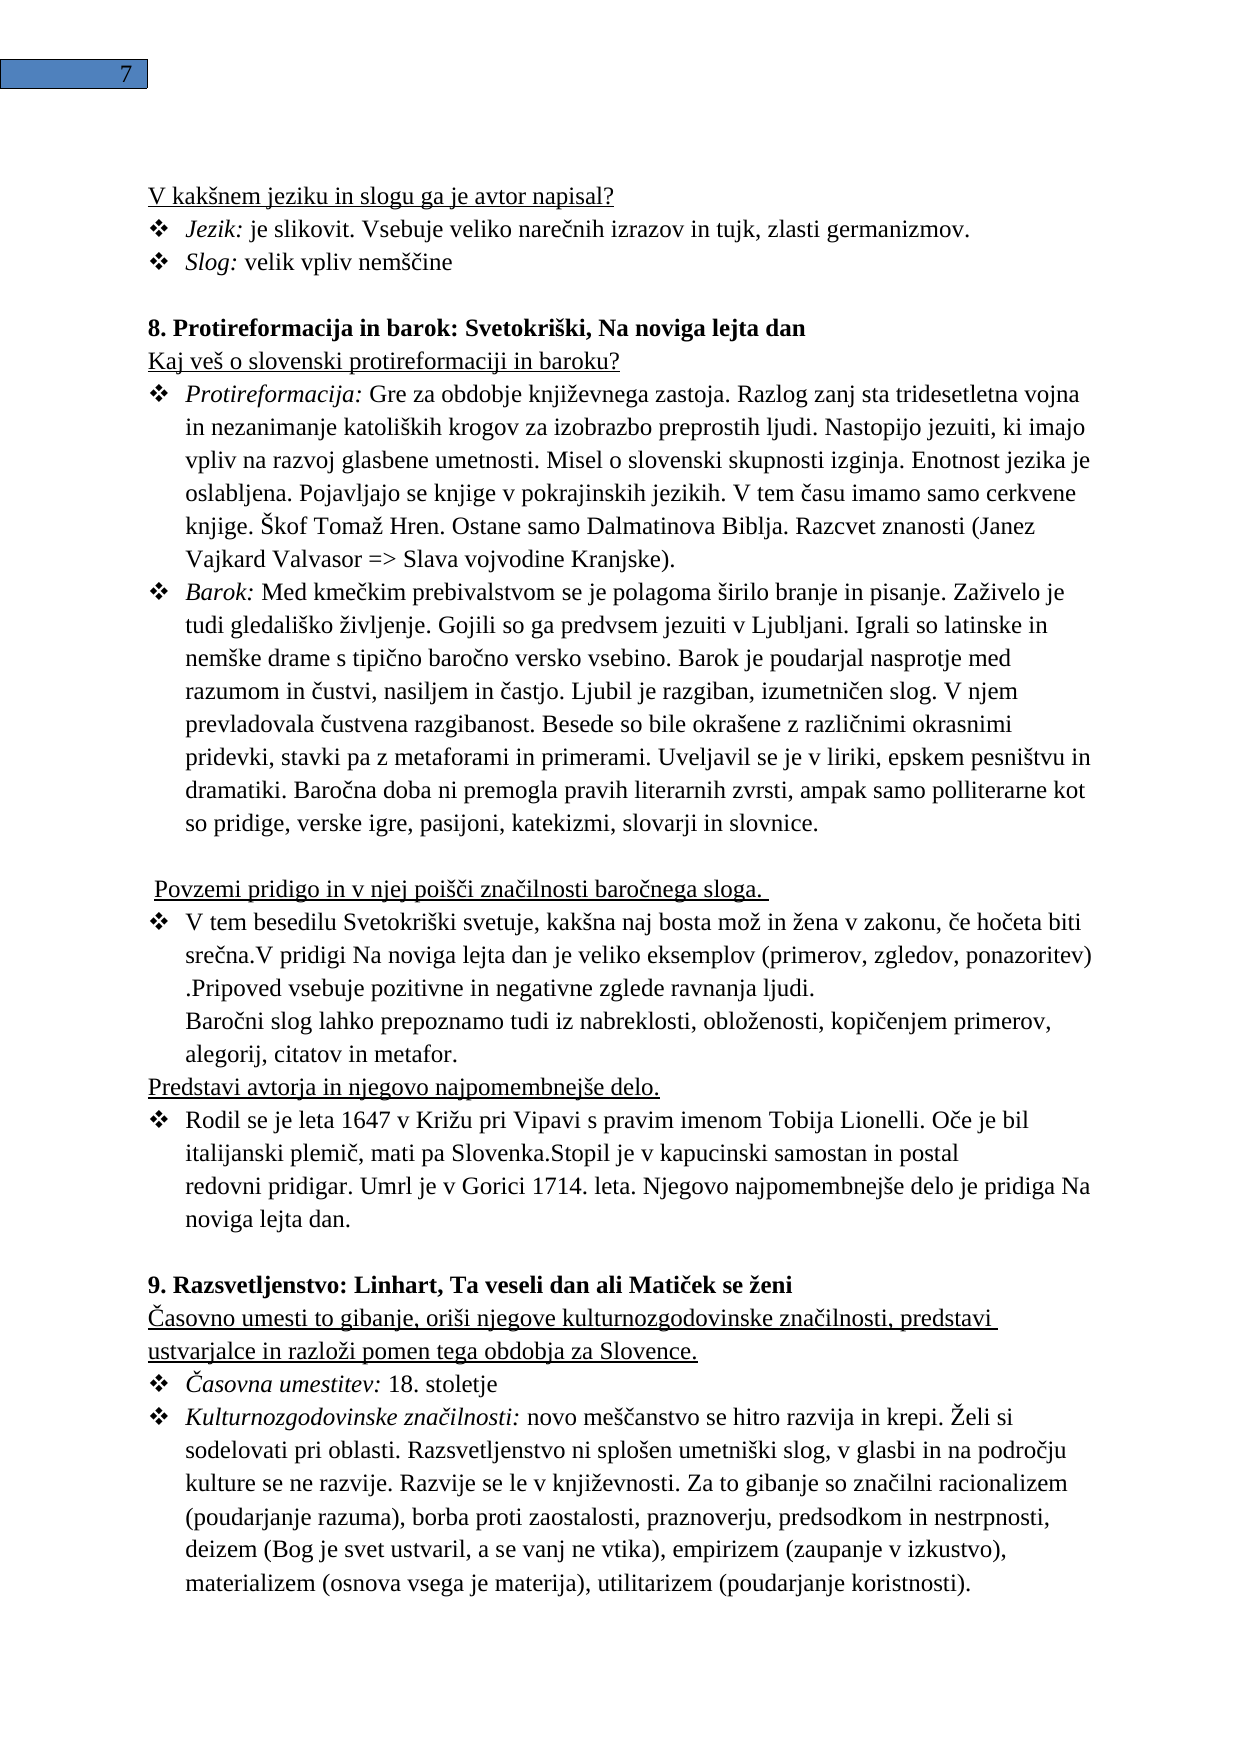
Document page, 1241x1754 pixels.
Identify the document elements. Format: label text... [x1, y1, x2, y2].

list Kulturnozgodovinske značilnosti: novo meščanstvo se hitro razvija in krepi. Želi si sodelovati pri oblasti. Razsvetljenstvo ni splošen umetniški slog, v glasbi in na področju kulture se ne razvije. Razvije se le v književnosti. Za to gibanje so značilni racionalizem (poudarjanje razuma), borba proti zaostalosti, praznoverju, predsodkom in nestrpnosti, deizem (Bog je svet ustvaril, a se vanj ne vtika), empirizem (zaupanje v izkustvo), materializem (osnova vsega je materija), utilitarizem (poudarjanje koristnosti). [148, 1402, 1092, 1596]
list Slog: velik vpliv nemščine [148, 247, 1092, 276]
list Časovna umestitev: 18. stoletje [148, 1369, 1092, 1398]
list Rodil se je leta 1647 v Križu pri Vipavi s pravim imenom Tobija Lionelli. Oče je bil italijanski plemič, mati pa Slovenka.Stopil je v kapucinski samostan in postal redovni pridigar. Umrl je v Gorici 1714. leta. Njegovo najpomembnejše delo je pridiga Na noviga lejta dan. [148, 1105, 1092, 1233]
list Protireformacija: Gre za obdobje književnega zastoja. Razlog zanj sta tridesetletna vojna in nezanimanje katoliških krogov za izobrazbo preprostih ljudi. Nastopijo jezuiti, ki imajo vpliv na razvoj glasbene umetnosti. Misel o slovenski skupnosti izginja. Enotnost jezika je oslabljena. Pojavljajo se knjige v pokrajinskih jezikih. V tem času imamo samo cerkvene knjige. Škof Tomaž Hren. Ostane samo Dalmatinova Biblja. Razcvet znanosti (Janez Vajkard Valvasor => Slava vojvodine Kranjske). [148, 379, 1092, 573]
list V tem besedilu Svetokriški svetuje, kakšna naj bosta mož in žena v zakonu, če hočeta biti srečna.V pridigi Na noviga lejta dan je veliko eksemplov (primerov, zgledov, ponazoritev).Pripoved vsebuje pozitivne in negativne zglede ravnanja ljudi. Baročni slog lahko prepoznamo tudi iz nabreklosti, obloženosti, kopičenjem primerov, alegorij, citatov in metafor. [148, 907, 1092, 1068]
text Kaj veš o slovenski protireformaciji in baroku? [148, 346, 1092, 374]
text 9. Razsvetljenstvo: Linhart, Ta veseli dan ali Matiček se ženi [148, 1270, 1092, 1299]
text Povzemi pridigo in v njej poišči značilnosti baročnega sloga. [148, 874, 1092, 903]
list Barok: Med kmečkim prebivalstvom se je polagoma širilo branje in pisanje. Zaživelo je tudi gledališko življenje. Gojili so ga predvsem jezuiti v Ljubljani. Igrali so latinske in nemške drame s tipično baročno versko vsebino. Barok je poudarjal nasprotje med razumom in čustvi, nasiljem in častjo. Ljubil je razgiban, izumetničen slog. V njem prevladovala čustvena razgibanost. Besede so bile okrašene z različnimi okrasnimi pridevki, stavki pa z metaforami in primerami. Uveljavil se je v liriki, epskem pesništvu in dramatiki. Baročna doba ni premogla pravih literarnih zvrsti, ampak samo polliterarne kot so pridige, verske igre, pasijoni, katekizmi, slovarji in slovnice. [148, 577, 1092, 837]
text Časovno umesti to gibanje, oriši njegove kulturnozgodovinske značilnosti, predstavi ustvarjalce in razloži pomen tega obdobja za Slovence. [148, 1303, 1092, 1365]
text 8. Protireformacija in barok: Svetokriški, Na noviga lejta dan [148, 313, 1092, 342]
text Predstavi avtorja in njegovo najpomembnejše delo. [148, 1072, 1092, 1101]
text V kakšnem jeziku in slogu ga je avtor napisal? [148, 181, 1092, 209]
list Jezik: je slikovit. Vsebuje veliko narečnih izrazov in tujk, zlasti germanizmov. [148, 214, 1092, 242]
